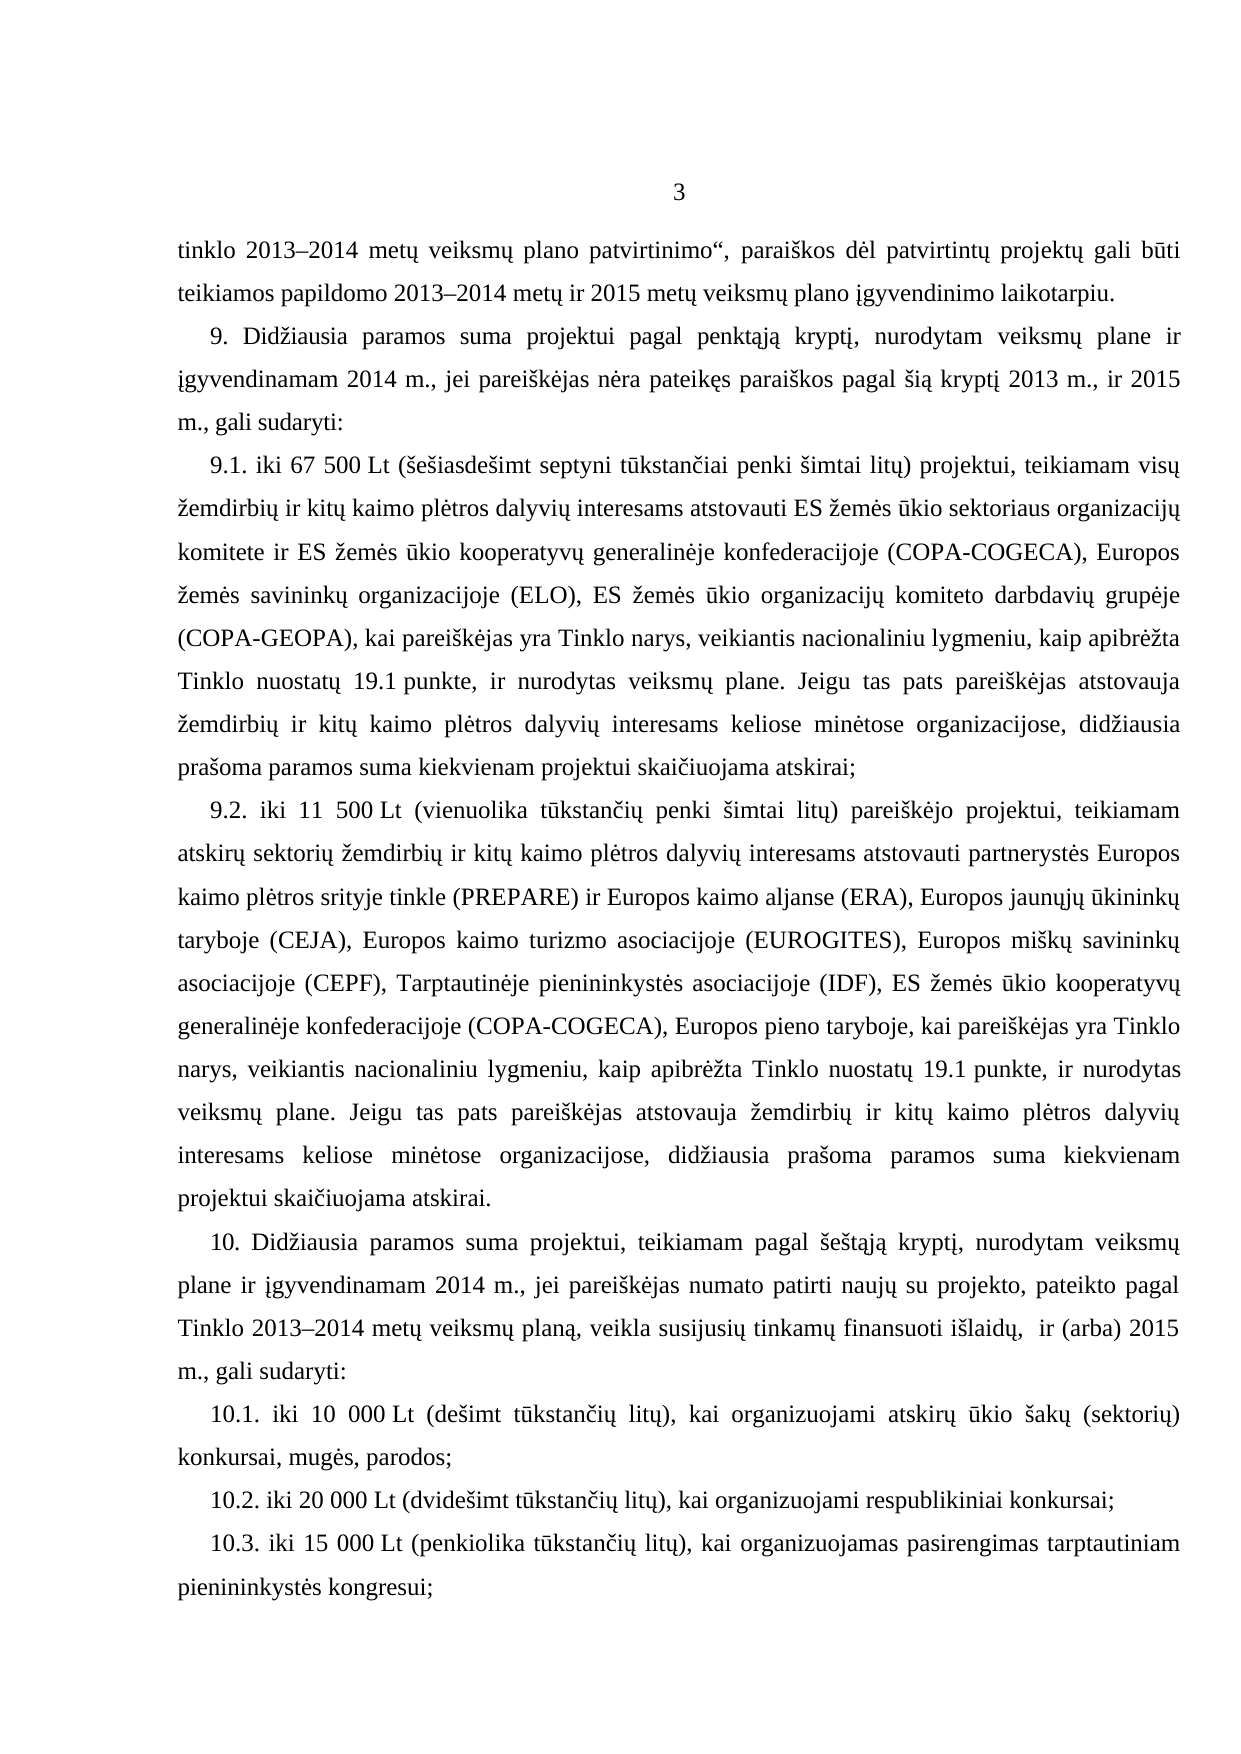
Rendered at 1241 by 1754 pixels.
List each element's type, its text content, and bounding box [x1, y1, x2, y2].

text 9. Didžiausia paramos suma projektui pagal penktąją kryptį, nurodytam veiksmų plane ir įgyvendinamam 2014 m., jei pareiškėjas nėra pateikęs paraiškos pagal šią kryptį 2013 m., ir 2015 m., gali sudaryti: [177, 321, 1181, 436]
text 9.1. iki 67 500 Lt (šešiasdešimt septyni tūkstančiai penki šimtai litų) projektui, teikiamam visų žemdirbių ir kitų kaimo plėtros dalyvių interesams atstovauti ES žemės ūkio sektoriaus organizacijų komitete ir ES žemės ūkio kooperatyvų generalinėje konfederacijoje (COPA-COGECA), Europos žemės savininkų organizacijoje (ELO), ES žemės ūkio organizacijų komiteto darbdavių grupėje (COPA-GEOPA), kai pareiškėjas yra Tinklo narys, veikiantis nacionaliniu lygmeniu, kaip apibrėžta Tinklo nuostatų 19.1 punkte, ir nurodytas veiksmų plane. Jeigu tas pats pareiškėjas atstovauja žemdirbių ir kitų kaimo plėtros dalyvių interesams keliose minėtose organizacijose, didžiausia prašoma paramos suma kiekvienam projektui skaičiuojama atskirai; [177, 450, 1181, 781]
text tinklo 2013–2014 metų veiksmų plano patvirtinimo“, paraiškos dėl patvirtintų projektų gali būti teikiamos papildomo 2013–2014 metų ir 2015 metų veiksmų plano įgyvendinimo laikotarpiu. [177, 235, 1181, 307]
text 9.2. iki 11 500 Lt (vienuolika tūkstančių penki šimtai litų) pareiškėjo projektui, teikiamam atskirų sektorių žemdirbių ir kitų kaimo plėtros dalyvių interesams atstovauti partnerystės Europos kaimo plėtros srityje tinkle (PREPARE) ir Europos kaimo aljanse (ERA), Europos jaunųjų ūkininkų taryboje (CEJA), Europos kaimo turizmo asociacijoje (EUROGITES), Europos miškų savininkų asociacijoje (CEPF), Tarptautinėje pienininkystės asociacijoje (IDF), ES žemės ūkio kooperatyvų generalinėje konfederacijoje (COPA-COGECA), Europos pieno taryboje, kai pareiškėjas yra Tinklo narys, veikiantis nacionaliniu lygmeniu, kaip apibrėžta Tinklo nuostatų 19.1 punkte, ir nurodytas veiksmų plane. Jeigu tas pats pareiškėjas atstovauja žemdirbių ir kitų kaimo plėtros dalyvių interesams keliose minėtose organizacijose, didžiausia prašoma paramos suma kiekvienam projektui skaičiuojama atskirai. [177, 795, 1181, 1212]
text 10.3. iki 15 000 Lt (penkiolika tūkstančių litų), kai organizuojamas pasirengimas tarptautiniam pienininkystės kongresui; [177, 1528, 1181, 1600]
text 10. Didžiausia paramos suma projektui, teikiamam pagal šeštąją kryptį, nurodytam veiksmų plane ir įgyvendinamam 2014 m., jei pareiškėjas numato patirti naujų su projekto, pateikto pagal Tinklo 2013–2014 metų veiksmų planą, veikla susijusių tinkamų finansuoti išlaidų, ir (arba) 2015 m., gali sudaryti: [177, 1227, 1181, 1385]
text 10.1. iki 10 000 Lt (dešimt tūkstančių litų), kai organizuojami atskirų ūkio šakų (sektorių) konkursai, mugės, parodos; [177, 1399, 1181, 1471]
text 10.2. iki 20 000 Lt (dvidešimt tūkstančių litų), kai organizuojami respublikiniai konkursai; [177, 1485, 1181, 1514]
